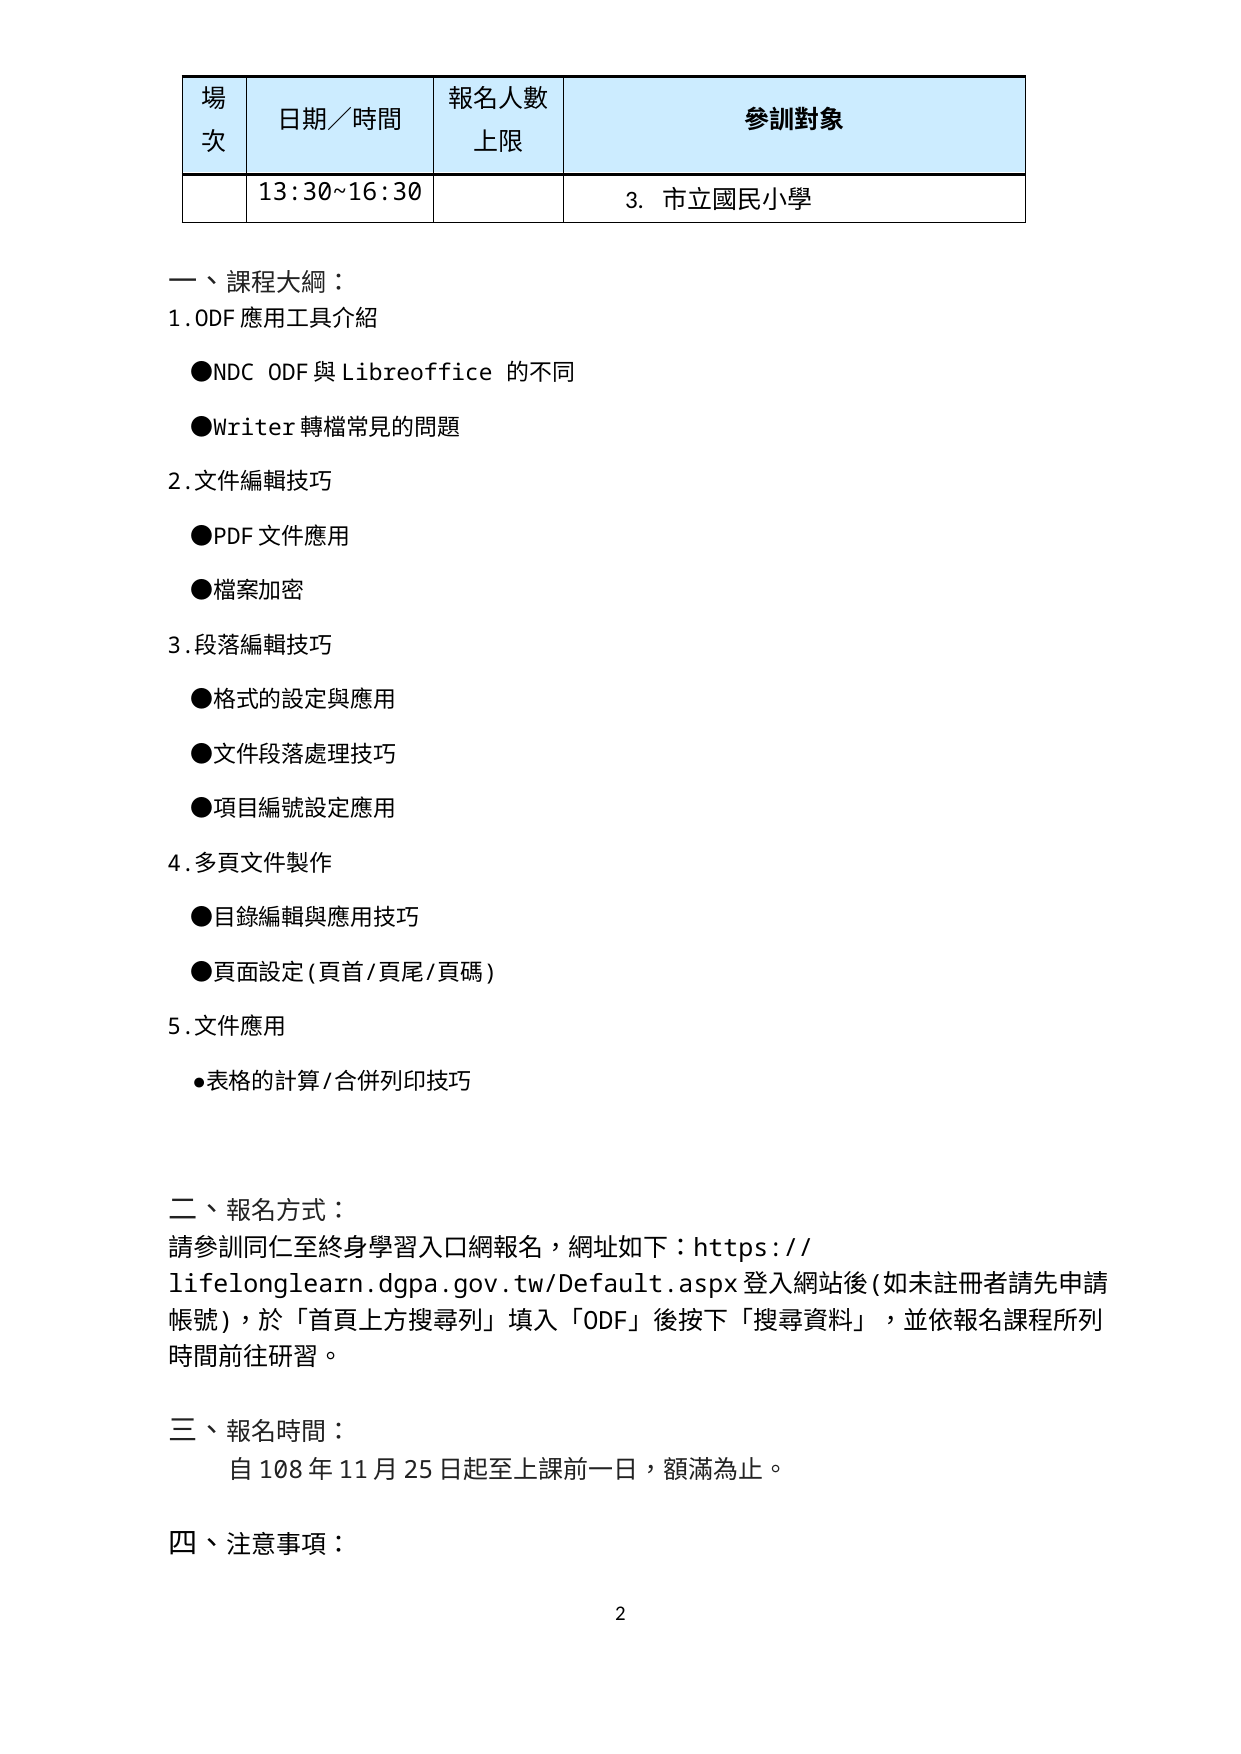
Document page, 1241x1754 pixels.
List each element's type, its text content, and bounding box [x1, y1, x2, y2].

text ●表格的計算/合併列印技巧 [192, 1063, 1122, 1096]
list 課程大綱： [168, 257, 1122, 299]
table_cell [183, 176, 246, 222]
table_header 場次 [183, 78, 246, 172]
text ●NDC ODF與Libreoffice 的不同 [167, 354, 1122, 387]
table_cell 戶政事務所 市立高級中等學校 市立國民小學 [564, 176, 1025, 222]
list 注意事項： [168, 1519, 1122, 1562]
text ●格式的設定與應用 [167, 681, 1122, 714]
text ●目錄編輯與應用技巧 [167, 899, 1122, 932]
table_cell [434, 176, 563, 222]
text 3.段落編輯技巧 [167, 627, 1122, 660]
text ●文件段落處理技巧 [167, 736, 1122, 769]
text ●頁面設定(頁首/頁尾/頁碼) [167, 953, 1122, 987]
text 請參訓同仁至終身學習入口網報名，網址如下：https://lifelonglearn.dgpa.gov.tw/Default.aspx登入網站後(如未註冊者請先申請帳號)，於「首頁上方搜尋列」填入「ODF」後按下「搜尋資料」，並依報名課程所列時間前往研習。 [168, 1228, 1122, 1373]
text 自108年11月25日起至上課前一日，額滿為止。 [168, 1449, 1122, 1485]
text 4.多頁文件製作 [167, 844, 1122, 878]
table_header 日期／時間 [247, 78, 433, 172]
text 1.ODF應用工具介紹 [167, 299, 1122, 333]
table_cell 13:30~16:30 [247, 176, 433, 222]
text 5.文件應用 [167, 1008, 1122, 1041]
table_header 參訓對象 [564, 78, 1025, 172]
text 2.文件編輯技巧 [167, 463, 1122, 497]
table_header 報名人數上限 [434, 78, 563, 172]
text ●檔案加密 [167, 572, 1122, 606]
text ●PDF文件應用 [167, 518, 1122, 551]
list 報名時間： [168, 1407, 1122, 1449]
list 報名方式： [168, 1185, 1122, 1228]
text ●Writer轉檔常見的問題 [167, 409, 1122, 442]
text ●項目編號設定應用 [167, 790, 1122, 823]
